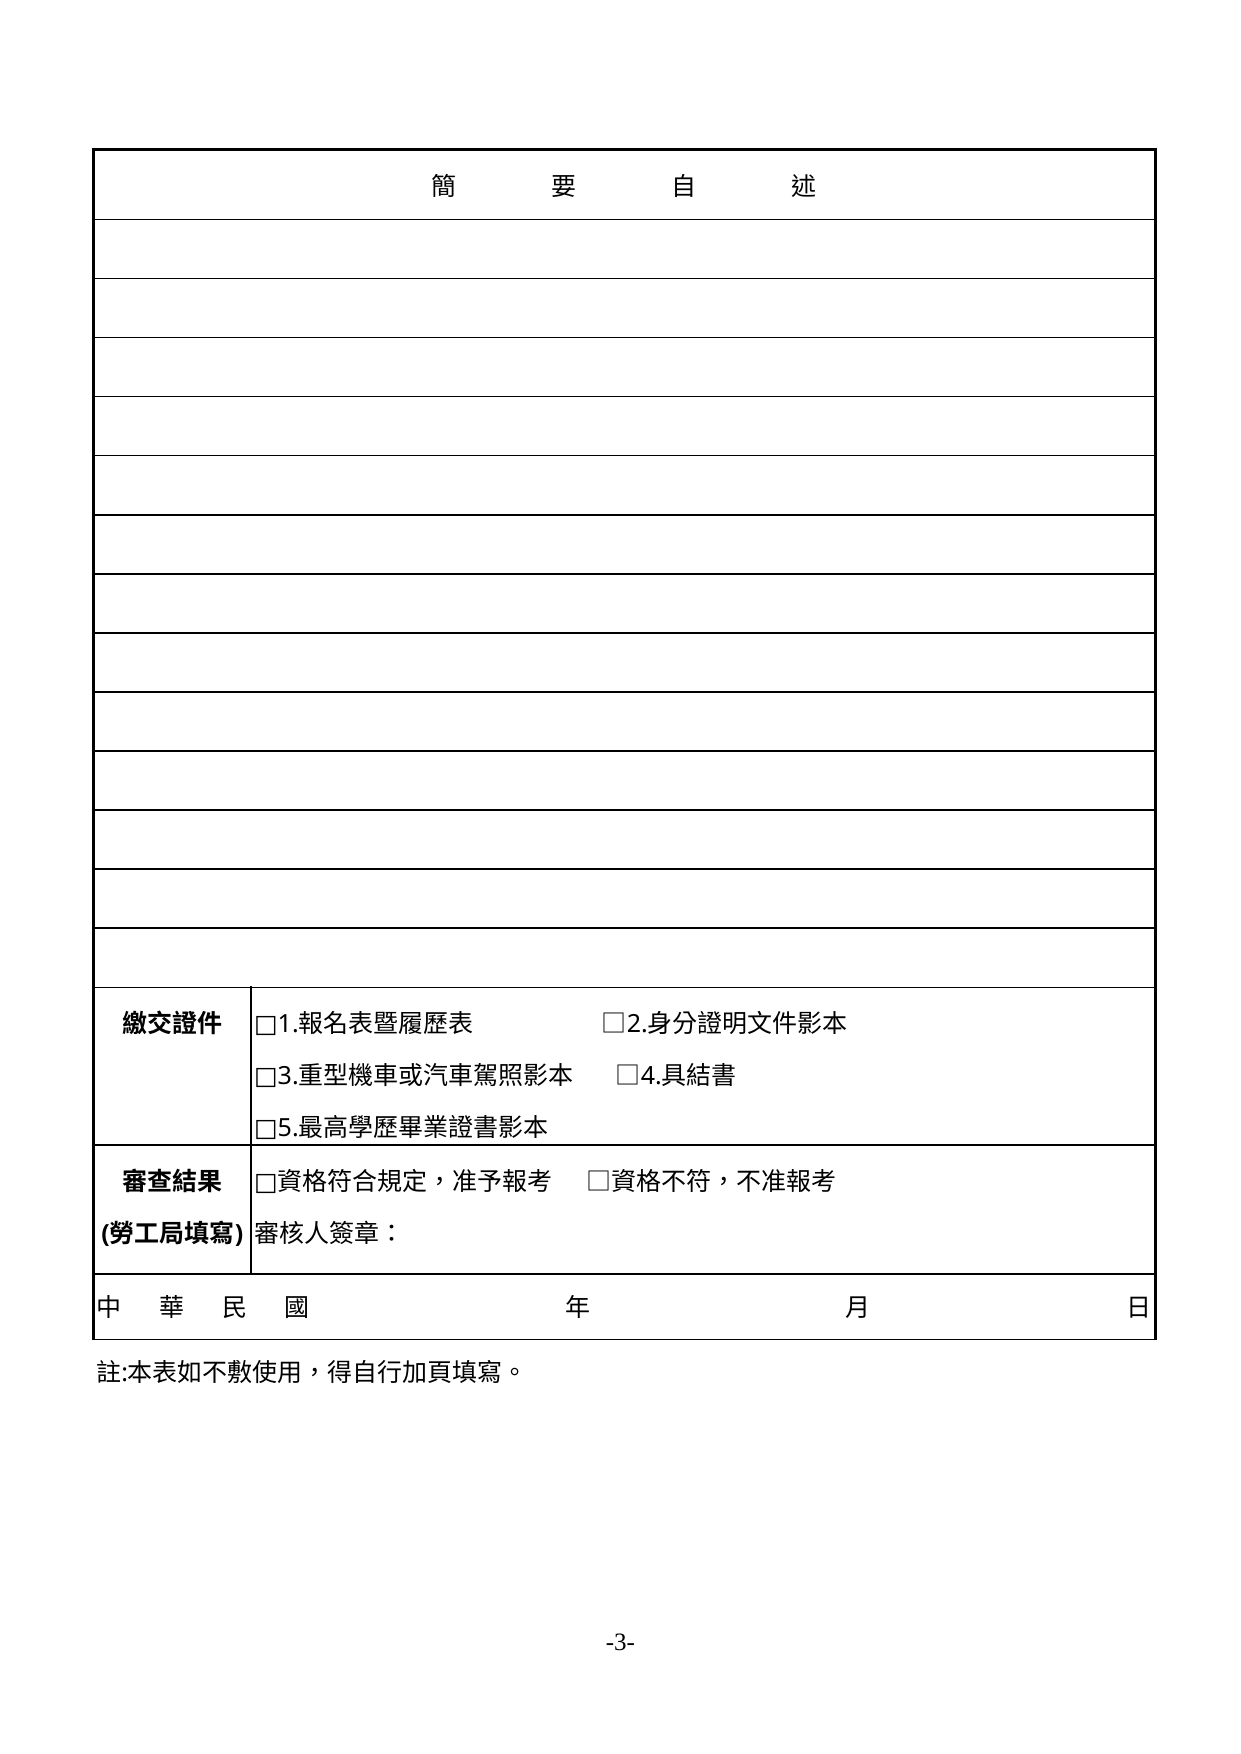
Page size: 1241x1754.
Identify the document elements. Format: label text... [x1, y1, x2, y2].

table_cell [95, 456, 1154, 514]
table_cell [95, 811, 1154, 868]
table_cell 繳交證件 [95, 988, 250, 1144]
table_cell □資格符合規定，准予報考 □資格不符，不准報考 審核人簽章： [252, 1146, 1154, 1273]
table_cell [95, 279, 1154, 337]
table_cell [95, 338, 1154, 396]
table_cell □1.報名表暨履歷表 □2.身分證明文件影本 □3.重型機車或汽車駕照影本 □4.具結書 □5.最高學歷畢業證書影本 [252, 988, 1154, 1144]
table_cell [95, 929, 1154, 986]
table_cell [95, 516, 1154, 573]
table_cell [95, 634, 1154, 691]
table_cell [95, 397, 1154, 455]
table_cell [95, 220, 1154, 278]
table_cell [95, 693, 1154, 750]
table_header 簡 要 自 述 [95, 151, 1154, 218]
table_cell 中華民國 年 月 日 [95, 1275, 1154, 1339]
table_cell [95, 752, 1154, 809]
table_cell [95, 575, 1154, 632]
table_cell 審查結果 (勞工局填寫) [95, 1146, 250, 1273]
table_cell 註:本表如不敷使用，得自行加頁填寫。 [93, 1340, 1156, 1404]
table_cell [95, 870, 1154, 927]
